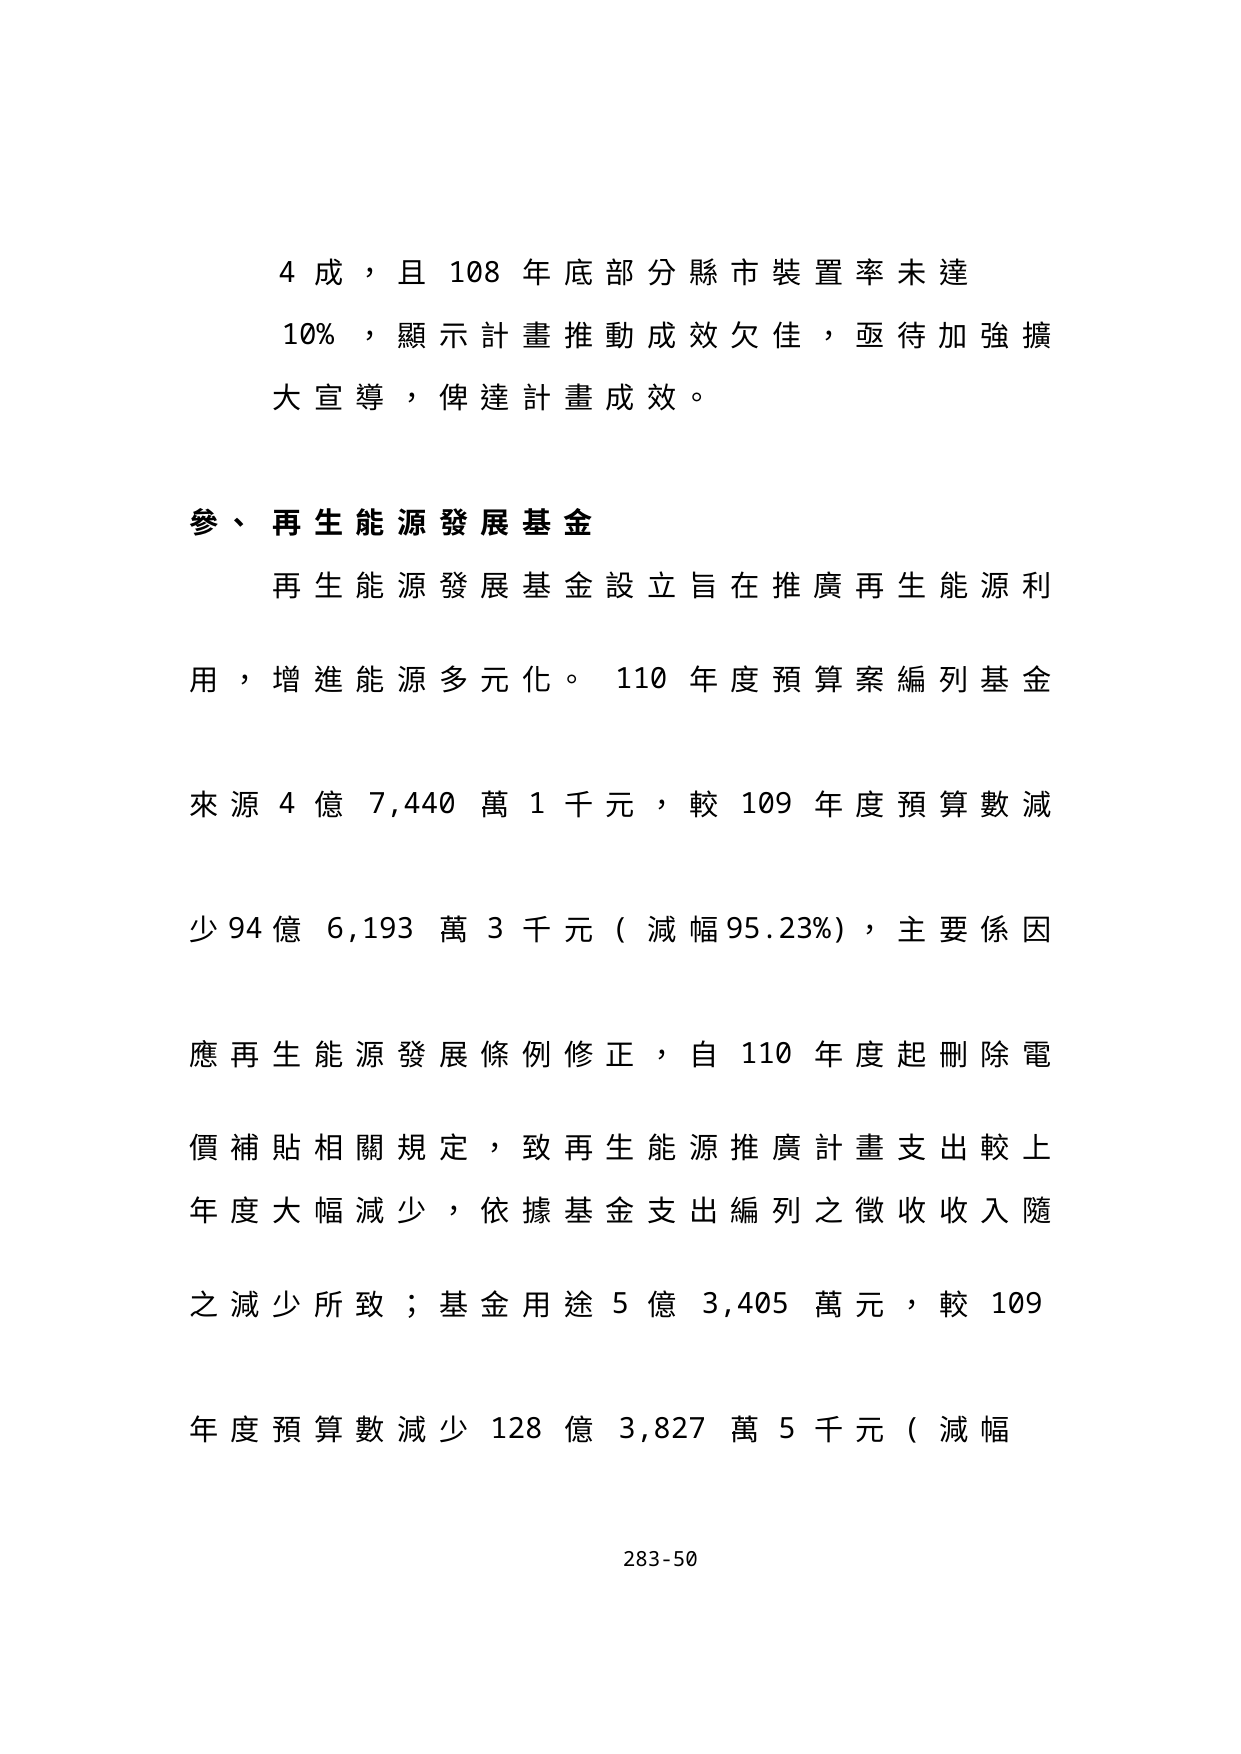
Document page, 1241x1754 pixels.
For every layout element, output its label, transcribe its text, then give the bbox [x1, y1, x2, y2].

text 參、再生能源發展基金 [183, 479, 1058, 542]
text 4成，且108年底部分縣市裝置率未達10%，顯示計畫推動成效欠佳，亟待加強擴大宣導，俾達計畫成效。 [242, 229, 1058, 417]
text 再生能源發展基金設立旨在推廣再生能源利用，增進能源多元化。110年度預算案編列基金來源4億7,440萬1千元，較109年度預算數減少94億6,193萬3千元(減幅95.23%)，主要係因應再生能源發展條例修正，自110年度起刪除電價補貼相關規定，致再生能源推廣計畫支出較上年度大幅減少，依據基金支出編列之徵收收入隨之減少所致；基金用途5億3,405萬元，較109年度預算數減少128億3,827萬5千元(減幅96.01%)，主要係110年度起刪除電價補貼相關規定，致再生能源推廣計畫支出較上年度大幅減少所致；本期短絀5,964萬9千元，較109年度預算減少短絀33億7,634萬2千元(減幅98.26%)。謹就再生能源發展基金110年度預算案評估如下： [183, 542, 1058, 1479]
